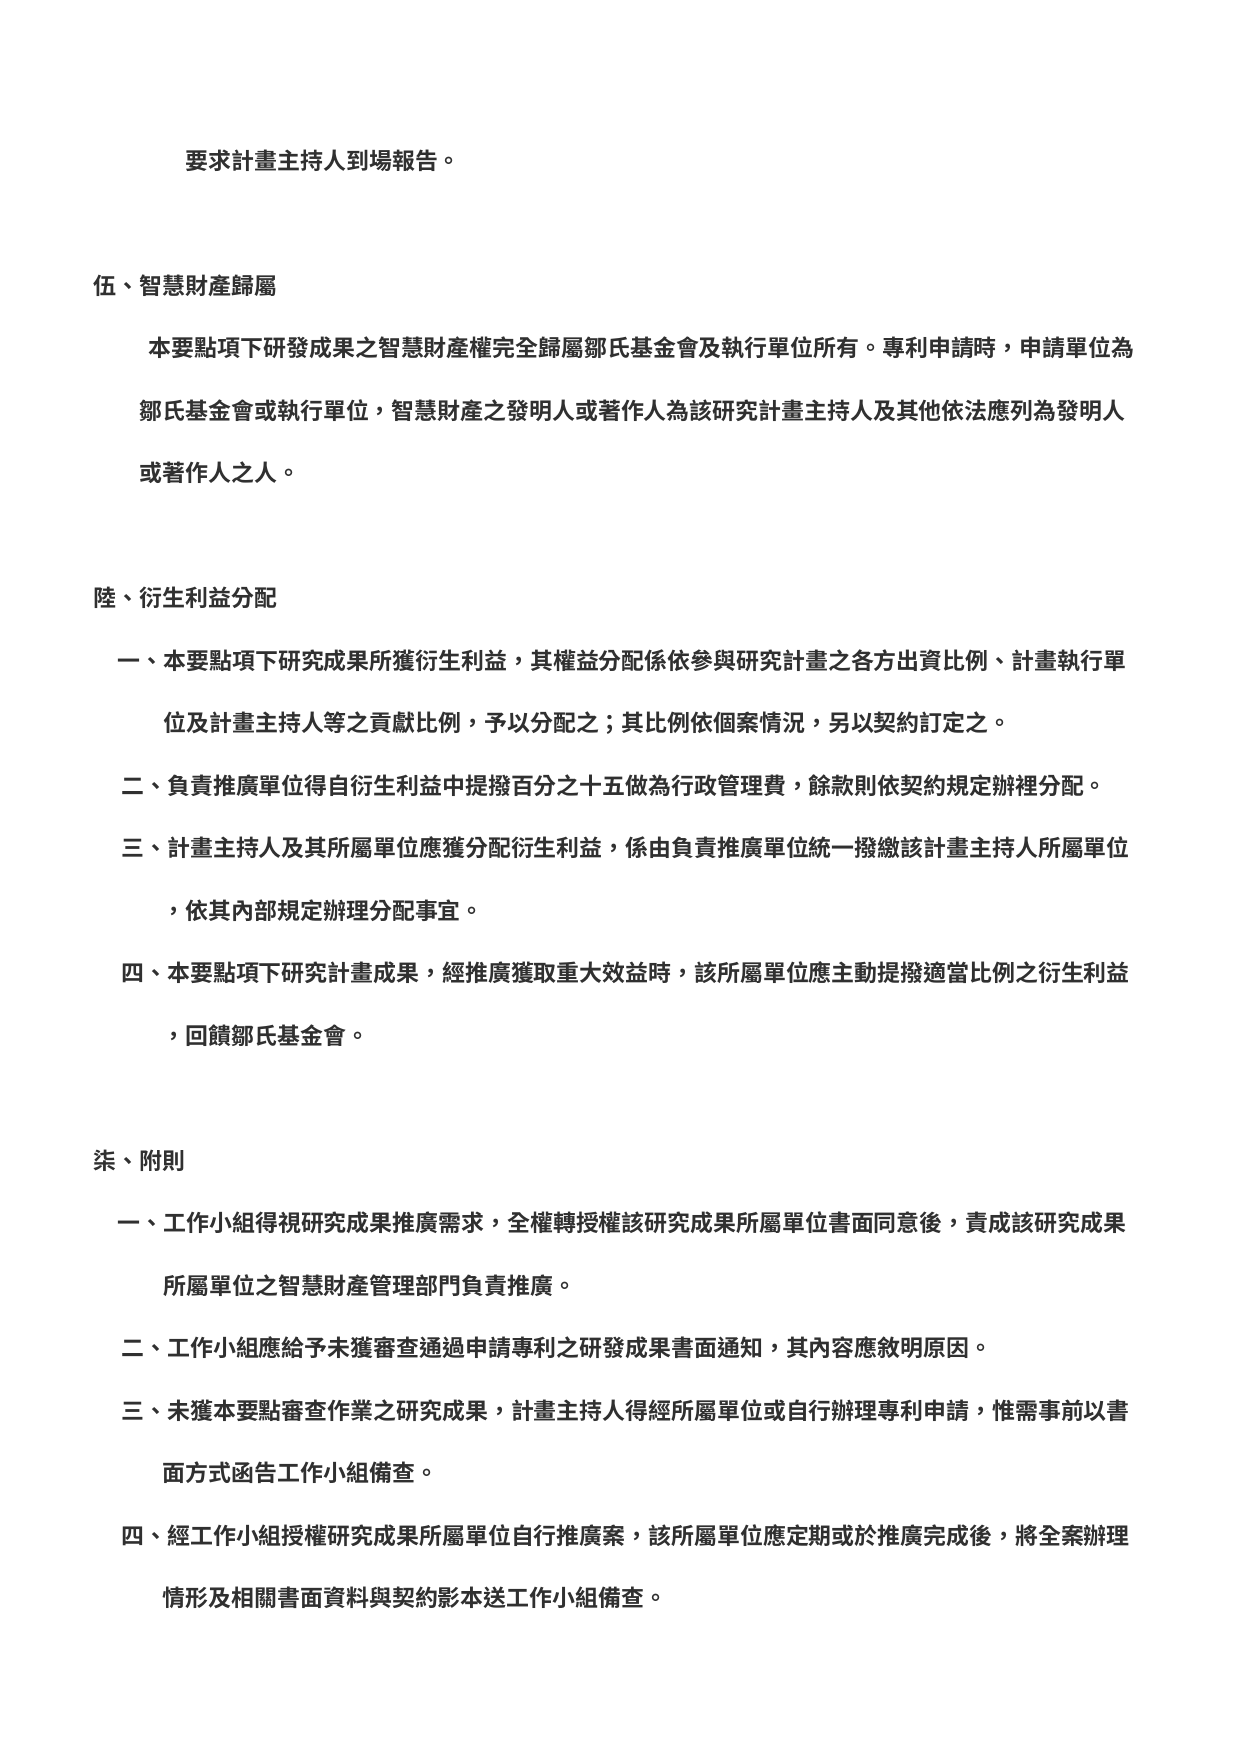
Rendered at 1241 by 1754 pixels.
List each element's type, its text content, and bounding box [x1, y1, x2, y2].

text 面方式函告工作小組備查。 [94, 1430, 1144, 1493]
text 伍、智慧財產歸屬 [94, 243, 1144, 305]
text 位及計畫主持人等之貢獻比例，予以分配之；其比例依個案情況，另以契約訂定之。 [117, 680, 1144, 743]
text ，回饋鄒氏基金會。 [94, 993, 1144, 1055]
text 三、計畫主持人及其所屬單位應獲分配衍生利益，係由負責推廣單位統一撥繳該計畫主持人所屬單位 [94, 805, 1144, 868]
text 要求計畫主持人到場報告。 [94, 118, 1144, 180]
text 或著作人之人。 [94, 430, 1144, 493]
text 一、本要點項下研究成果所獲衍生利益，其權益分配係依參與研究計畫之各方出資比例、計畫執行單 [117, 618, 1144, 680]
text 本要點項下研發成果之智慧財產權完全歸屬鄒氏基金會及執行單位所有。專利申請時，申請單位為 [94, 305, 1144, 368]
text 所屬單位之智慧財產管理部門負責推廣。 [117, 1243, 1144, 1305]
text 四、經工作小組授權研究成果所屬單位自行推廣案，該所屬單位應定期或於推廣完成後，將全案辦理 [94, 1493, 1144, 1555]
text 三、未獲本要點審查作業之研究成果，計畫主持人得經所屬單位或自行辦理專利申請，惟需事前以書 [94, 1368, 1144, 1430]
text ，依其內部規定辦理分配事宜。 [94, 868, 1144, 930]
text 情形及相關書面資料與契約影本送工作小組備查。 [94, 1555, 1144, 1618]
text 鄒氏基金會或執行單位，智慧財產之發明人或著作人為該研究計畫主持人及其他依法應列為發明人 [94, 368, 1144, 430]
text 二、工作小組應給予未獲審查通過申請專利之研發成果書面通知，其內容應敘明原因。 [94, 1305, 1144, 1368]
text 柒、附則 [94, 1118, 1144, 1180]
text 陸、衍生利益分配 [94, 555, 1144, 618]
text 四、本要點項下研究計畫成果，經推廣獲取重大效益時，該所屬單位應主動提撥適當比例之衍生利益 [94, 930, 1144, 993]
text 一、工作小組得視研究成果推廣需求，全權轉授權該研究成果所屬單位書面同意後，責成該研究成果 [117, 1180, 1144, 1243]
text 二、負責推廣單位得自衍生利益中提撥百分之十五做為行政管理費，餘款則依契約規定辦裡分配。 [94, 743, 1144, 805]
